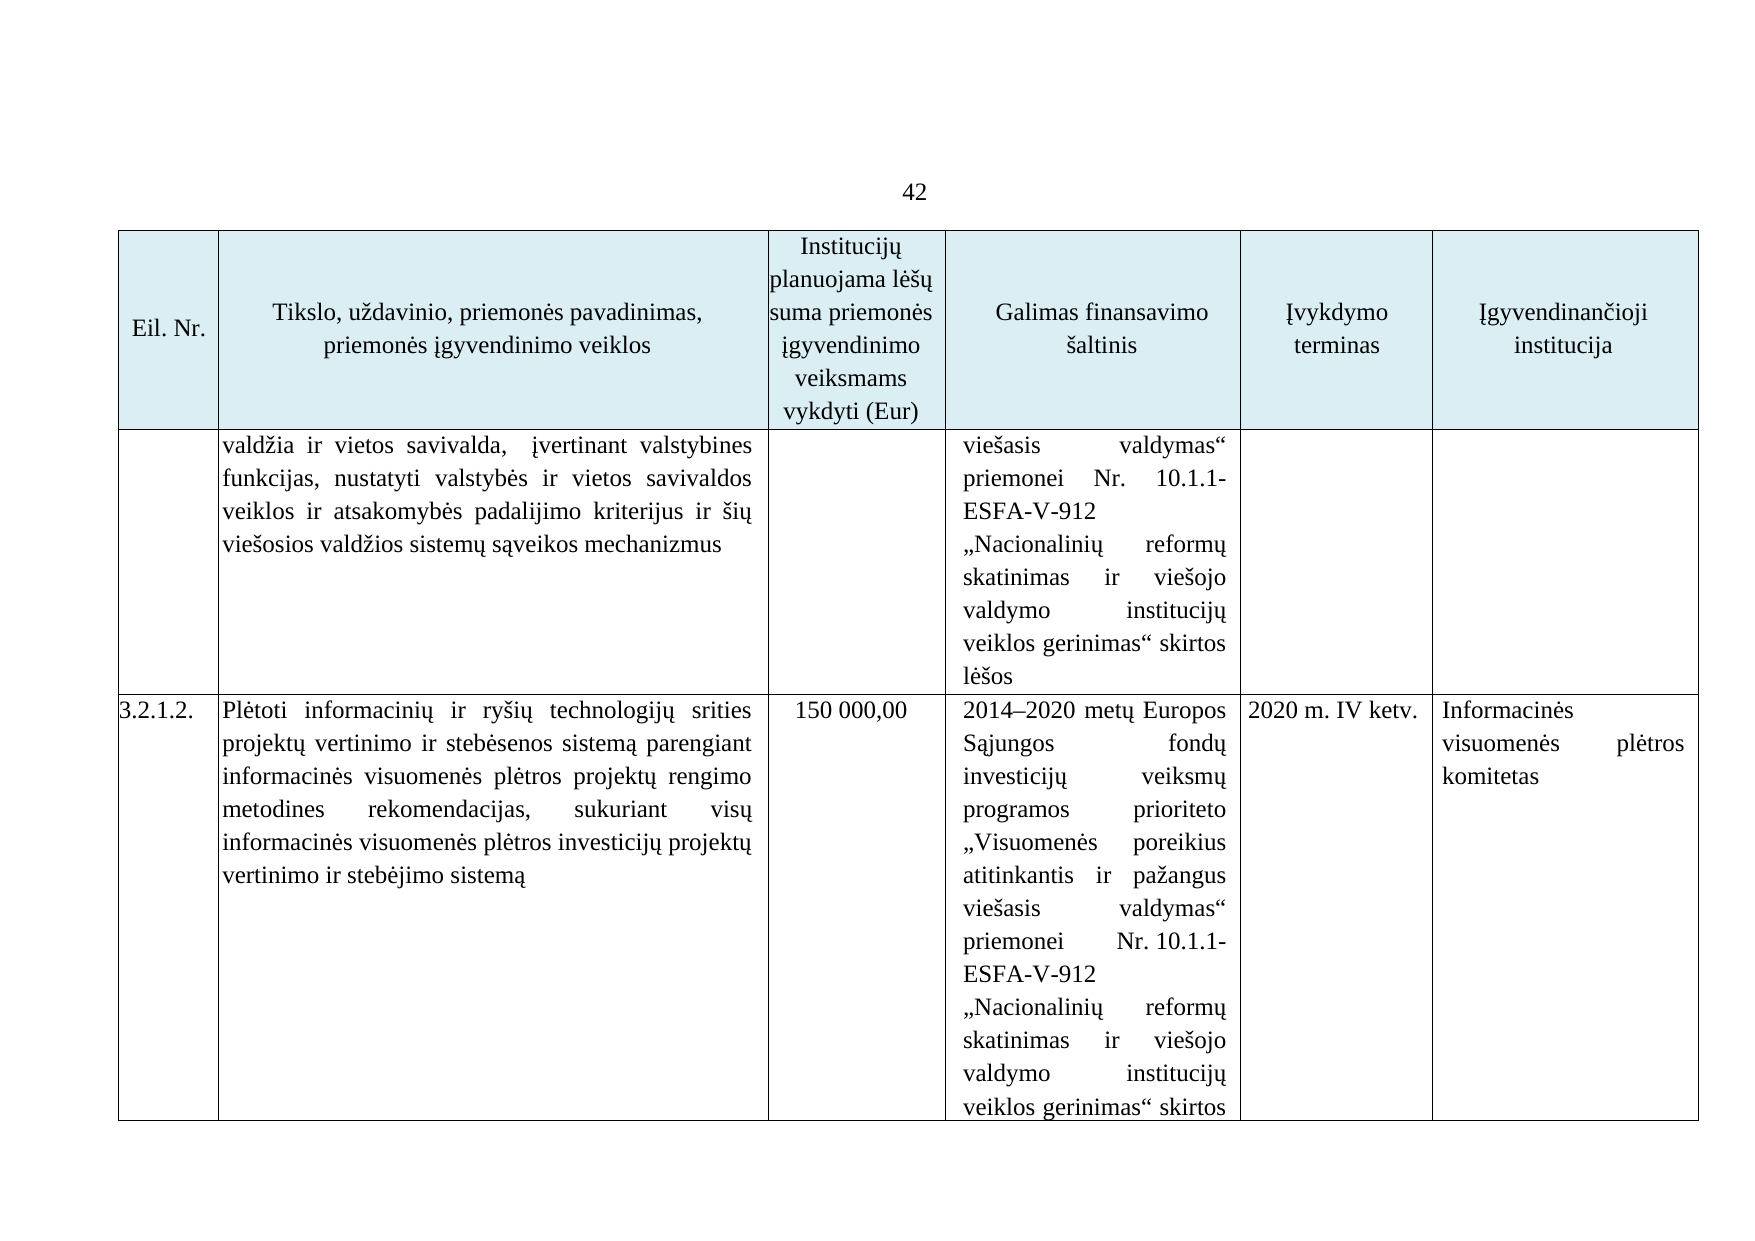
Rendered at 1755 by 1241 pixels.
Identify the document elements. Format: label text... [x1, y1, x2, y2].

table_header Įgyvendinančioji institucija [1433, 231, 1698, 429]
table_cell 2020 m. IV ketv. [1241, 695, 1432, 1120]
table_cell [119, 430, 218, 694]
table_cell Plėtoti informacinių ir ryšių technologijų srities projektų vertinimo ir stebėsenos sistemą parengiant informacinės visuomenės plėtros projektų rengimo metodines rekomendacijas, sukuriant visų informacinės visuomenės plėtros investicijų projektų vertinimo ir stebėjimo sistemą [219, 695, 768, 1120]
table_cell 3.2.1.2. [119, 695, 218, 1120]
table_header Tikslo, uždavinio, priemonės pavadinimas, priemonės įgyvendinimo veiklos [219, 231, 768, 429]
table_cell valdžia ir vietos savivalda, įvertinant valstybines funkcijas, nustatyti valstybės ir vietos savivaldos veiklos ir atsakomybės padalijimo kriterijus ir šių viešosios valdžios sistemų sąveikos mechanizmus [219, 430, 768, 694]
table_cell [769, 430, 945, 694]
table_cell [1241, 430, 1432, 694]
table_cell [1433, 430, 1698, 694]
table_cell 2014–2020 metų Europos Sąjungos fondų investicijų veiksmų programos prioriteto „Visuomenės poreikius atitinkantis ir pažangus viešasis valdymas“ priemonei Nr. 10.1.1-ESFA-V-912 „Nacionalinių reformų skatinimas ir viešojo valdymo institucijų veiklos gerinimas“ skirtos [946, 695, 1240, 1120]
table_cell viešasis valdymas“ priemonei Nr. 10.1.1-ESFA-V-912 „Nacionalinių reformų skatinimas ir viešojo valdymo institucijų veiklos gerinimas“ skirtos lėšos [946, 430, 1240, 694]
table_header Įvykdymo terminas [1241, 231, 1432, 429]
table_cell Informacinės visuomenės plėtros komitetas [1433, 695, 1698, 1120]
table_cell 150 000,00 [769, 695, 945, 1120]
table_header Galimas finansavimo šaltinis [946, 231, 1240, 429]
table_header Eil. Nr. [119, 231, 218, 429]
table_header Institucijų planuojama lėšų suma priemonės įgyvendinimo veiksmams vykdyti (Eur) [769, 231, 945, 429]
